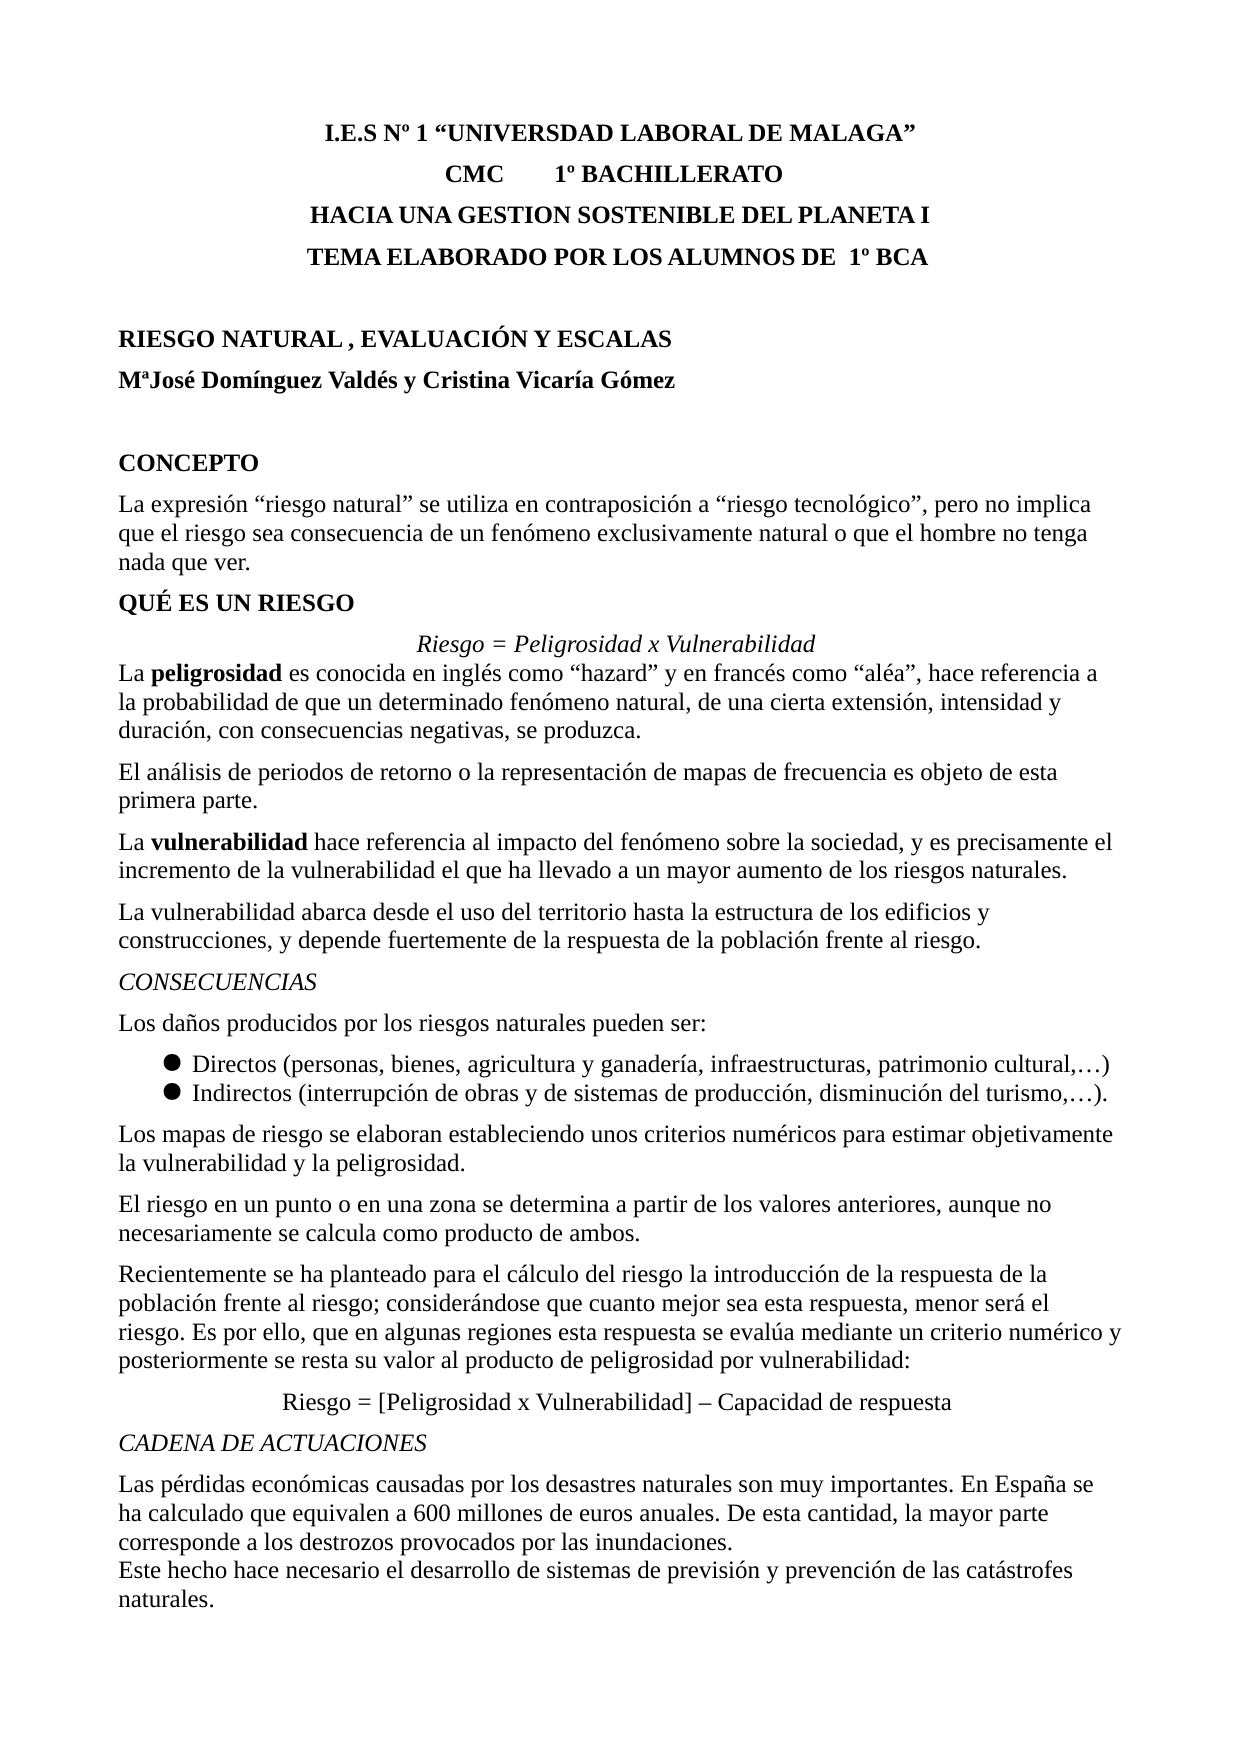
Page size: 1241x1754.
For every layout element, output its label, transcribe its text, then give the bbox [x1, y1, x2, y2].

text I.E.S Nº 1 “UNIVERSDAD LABORAL DE MALAGA” [118, 118, 1122, 147]
text La expresión “riesgo natural” se utiliza en contraposición a “riesgo tecnológico”, pero no implica que el riesgo sea consecuencia de un fenómeno exclusivamente natural o que el hombre no tenga nada que ver. [118, 489, 1122, 576]
text Riesgo = [Peligrosidad x Vulnerabilidad] – Capacidad de respuesta [118, 1387, 1122, 1416]
text RIESGO NATURAL , EVALUACIÓN Y ESCALAS [118, 324, 1122, 353]
text TEMA ELABORADO POR LOS ALUMNOS DE 1º BCA [118, 242, 1122, 271]
list Directos (personas, bienes, agricultura y ganadería, infraestructuras, patrimonio cultural,…) [162, 1049, 1122, 1078]
text Los mapas de riesgo se elaboran estableciendo unos criterios numéricos para estimar objetivamente la vulnerabilidad y la peligrosidad. [118, 1119, 1122, 1177]
text Riesgo = Peligrosidad x Vulnerabilidad [118, 629, 1122, 658]
text CONCEPTO [118, 448, 1122, 477]
text MªJosé Domínguez Valdés y Cristina Vicaría Gómez [118, 366, 1122, 394]
text La peligrosidad es conocida en inglés como “hazard” y en francés como “aléa”, hace referencia a la probabilidad de que un determinado fenómeno natural, de una cierta extensión, intensidad y duración, con consecuencias negativas, se produzca. [118, 658, 1122, 744]
text El análisis de periodos de retorno o la representación de mapas de frecuencia es objeto de esta primera parte. [118, 757, 1122, 814]
text CADENA DE ACTUACIONES [118, 1428, 1122, 1457]
text Recientemente se ha planteado para el cálculo del riesgo la introducción de la respuesta de la población frente al riesgo; considerándose que cuanto mejor sea esta respuesta, menor será el riesgo. Es por ello, que en algunas regiones esta respuesta se evalúa mediante un criterio numérico y posteriormente se resta su valor al producto de peligrosidad por vulnerabilidad: [118, 1259, 1122, 1374]
text La vulnerabilidad hace referencia al impacto del fenómeno sobre la sociedad, y es precisamente el incremento de la vulnerabilidad el que ha llevado a un mayor aumento de los riesgos naturales. [118, 827, 1122, 884]
text HACIA UNA GESTION SOSTENIBLE DEL PLANETA I [118, 201, 1122, 229]
list Indirectos (interrupción de obras y de sistemas de producción, disminución del turismo,…). [162, 1078, 1122, 1107]
text CMC 1º BACHILLERATO [118, 159, 1122, 188]
text La vulnerabilidad abarca desde el uso del territorio hasta la estructura de los edificios y construcciones, y depende fuertemente de la respuesta de la población frente al riesgo. [118, 897, 1122, 954]
text QUÉ ES UN RIESGO [118, 588, 1122, 617]
text CONSECUENCIAS [118, 967, 1122, 996]
text Las pérdidas económicas causadas por los desastres naturales son muy importantes. En España se ha calculado que equivalen a 600 millones de euros anuales. De esta cantidad, la mayor parte corresponde a los destrozos provocados por las inundaciones. Este hecho hace necesario el desarrollo de sistemas de previsión y prevención de las catástrofes naturales. [118, 1469, 1122, 1613]
text El riesgo en un punto o en una zona se determina a partir de los valores anteriores, aunque no necesariamente se calcula como producto de ambos. [118, 1189, 1122, 1247]
text Los daños producidos por los riesgos naturales pueden ser: [118, 1008, 1122, 1037]
